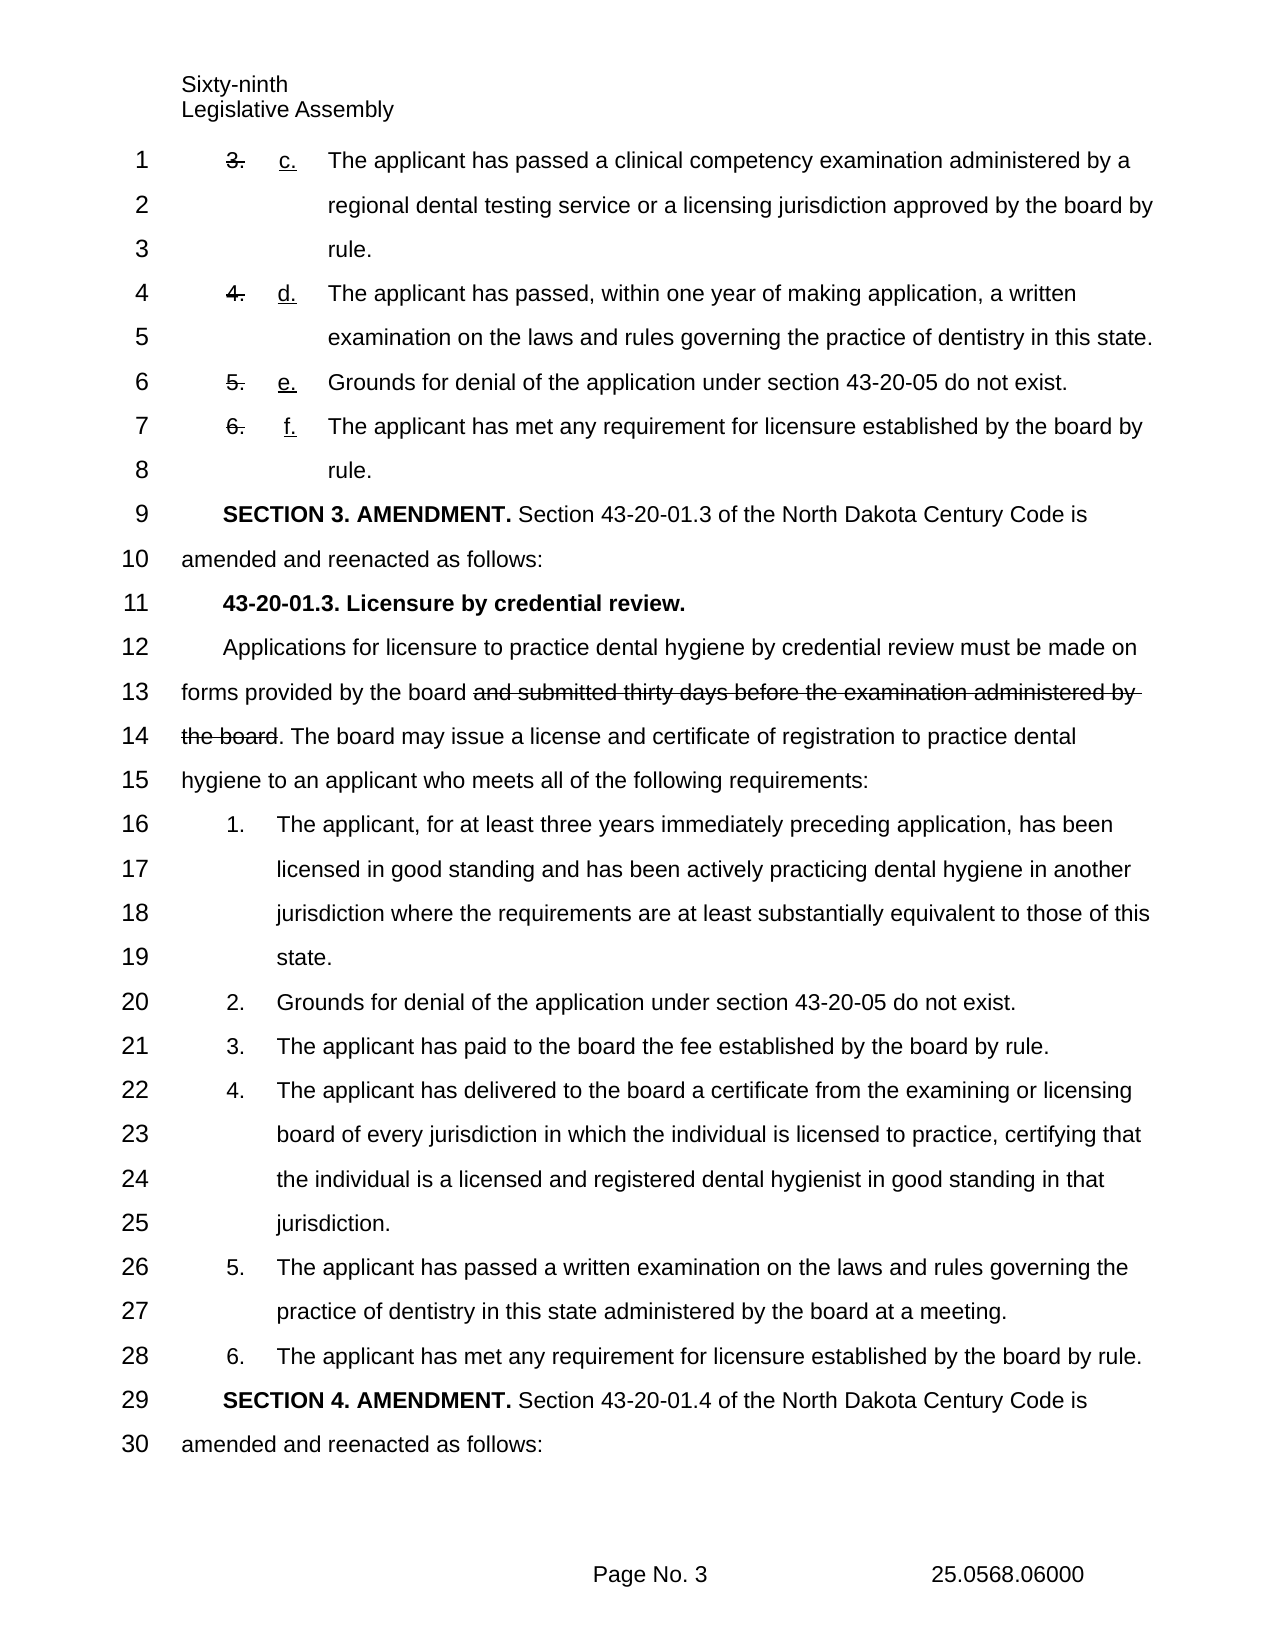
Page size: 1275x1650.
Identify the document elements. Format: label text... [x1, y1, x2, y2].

text 5. The applicant has passed a written examination on the laws and rules governing the practice of dentistry in this state administered by the board at a meeting. [181, 1240, 1154, 1329]
text 6. The applicant has met any requirement for licensure established by the board by rule. [181, 1329, 1154, 1373]
text 4. The applicant has delivered to the board a certificate from the examining or licensing board of every jurisdiction in which the individual is licensed to practice, certifying that the individual is a licensed and registered dental hygienist in good standing in that jurisdiction. [181, 1063, 1154, 1240]
text 5. e. Grounds for denial of the application under section 43‑20‑05 do not exist. [181, 355, 1154, 399]
text 3. c. The applicant has passed a clinical competency examination administered by a regional dental testing service or a licensing jurisdiction approved by the board by rule. [181, 133, 1154, 266]
text 2. Grounds for denial of the application under section 43‑20‑05 do not exist. [181, 974, 1154, 1019]
text SECTION 4. AMENDMENT. Section 43‑20‑01.4 of the North Dakota Century Code is amended and reenacted as follows: [181, 1373, 1154, 1461]
text SECTION 3. AMENDMENT. Section 43‑20‑01.3 of the North Dakota Century Code is amended and reenacted as follows: [181, 487, 1154, 576]
text 6. f. The applicant has met any requirement for licensure established by the board by rule. [181, 399, 1154, 487]
subtitle 43‑20‑01.3. Licensure by credential review. [181, 576, 1154, 620]
text 4. d. The applicant has passed, within one year of making application, a written examination on the laws and rules governing the practice of dentistry in this state. [181, 266, 1154, 355]
text Applications for licensure to practice dental hygiene by credential review must be made on forms provided by the board and submitted thirty days before the examination administered by the board. The board may issue a license and certificate of registration to practice dental hygiene to an applicant who meets all of the following requirements: [181, 620, 1154, 797]
text 3. The applicant has paid to the board the fee established by the board by rule. [181, 1019, 1154, 1063]
text 1. The applicant, for at least three years immediately preceding application, has been licensed in good standing and has been actively practicing dental hygiene in another jurisdiction where the requirements are at least substantially equivalent to those of this state. [181, 797, 1154, 974]
